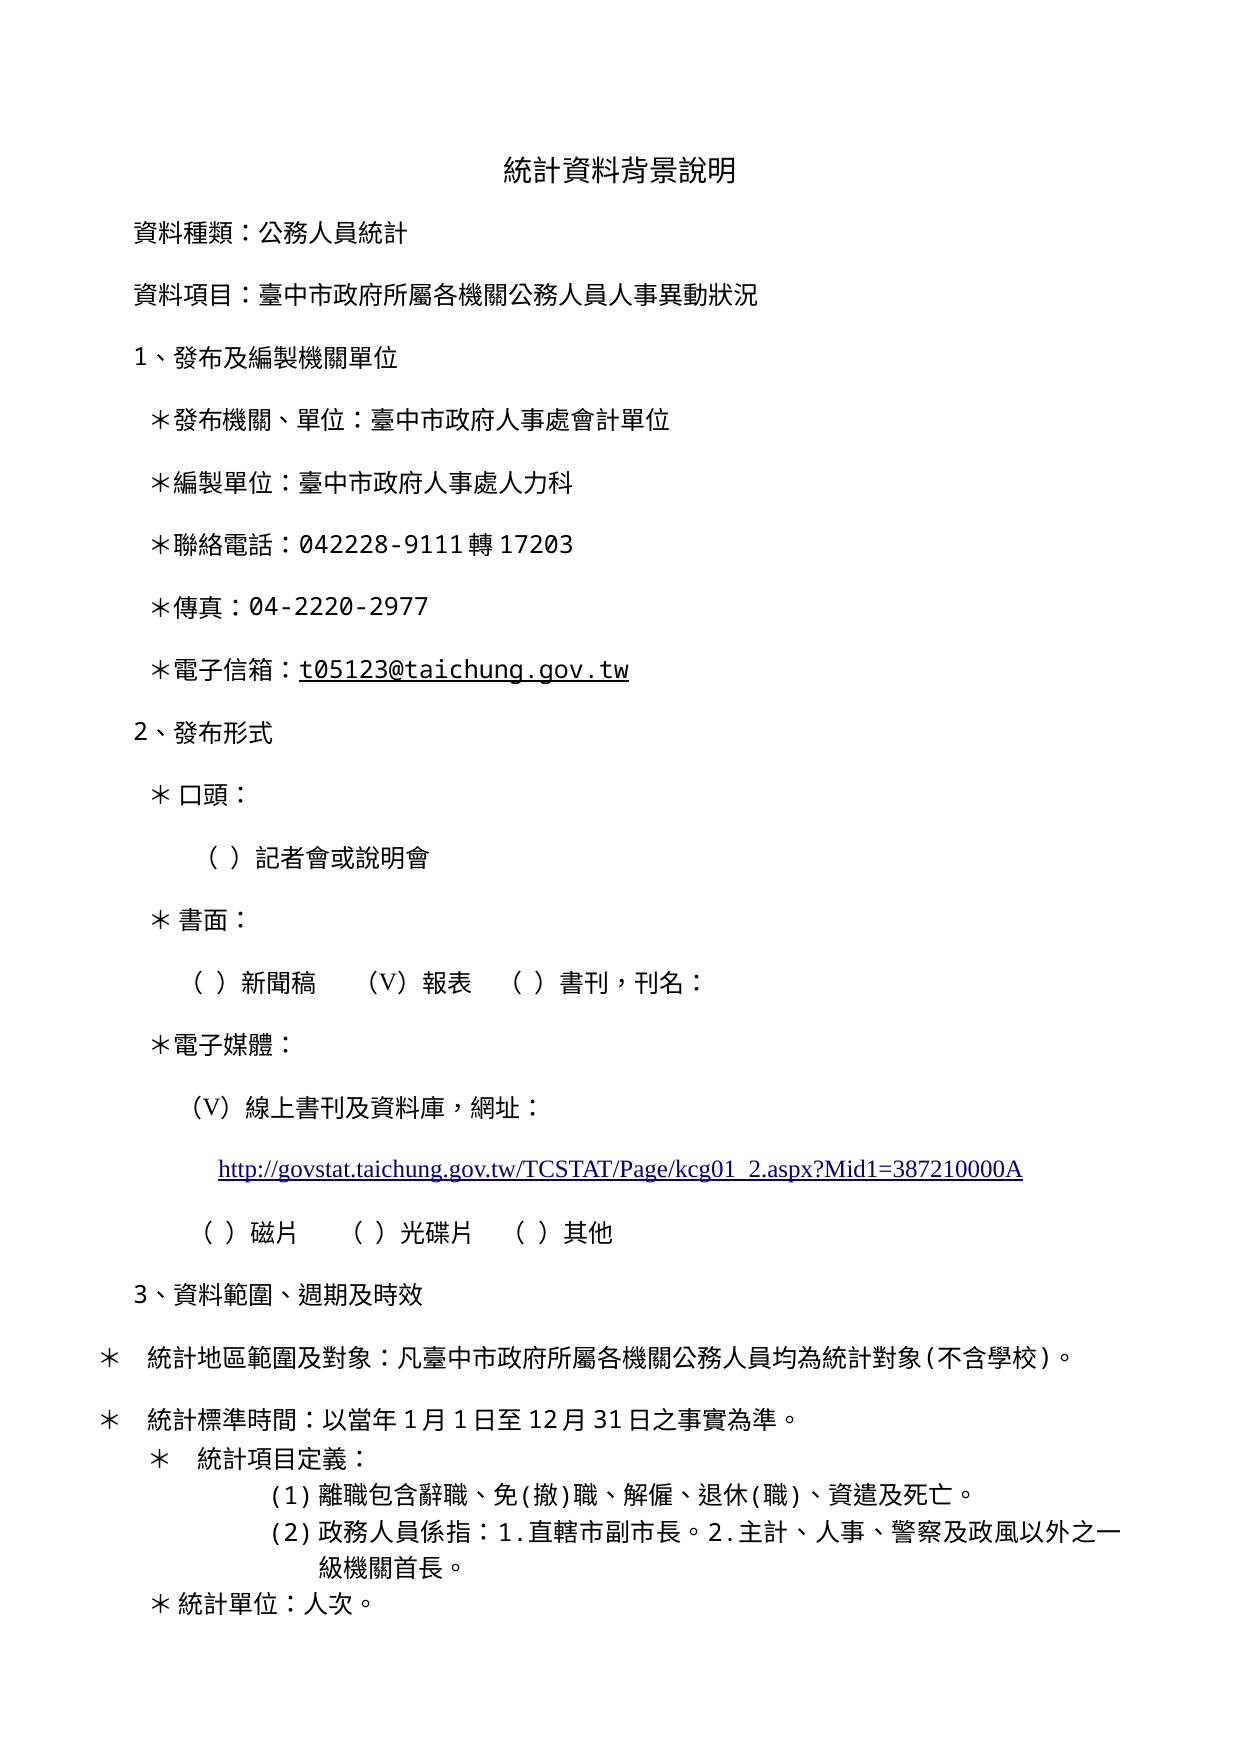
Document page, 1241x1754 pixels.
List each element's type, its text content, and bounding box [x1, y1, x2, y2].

list 口頭： [149, 752, 1122, 814]
text http://govstat.taichung.gov.tw/TCSTAT/Page/kcg01_2.aspx?Mid1=387210000A [118, 1127, 1122, 1189]
text 資料項目：臺中市政府所屬各機關公務人員人事異動狀況 [118, 252, 1122, 314]
text （ ）磁片 （ ）光碟片 （ ）其他 [188, 1189, 1156, 1252]
text （V）線上書刊及資料庫，網址： [177, 1064, 1156, 1127]
list 資料範圍、週期及時效 [118, 1252, 1156, 1314]
text ＊電子信箱：t05123@taichung.gov.tw [149, 627, 1122, 689]
text ＊編製單位：臺中市政府人事處人力科 [149, 439, 1122, 502]
text 統計資料背景說明 [118, 127, 1122, 189]
list 政務人員係指：1.直轄市副市長。2.主計、人事、警察及政風以外之一級機關首長。 [268, 1512, 1122, 1584]
list 統計標準時間：以當年1月1日至12月31日之事實為準。 [98, 1377, 1122, 1439]
list 發布形式 [118, 689, 1122, 752]
text ＊傳真：04-2220-2977 [149, 564, 1122, 627]
list 統計地區範圍及對象：凡臺中市政府所屬各機關公務人員均為統計對象(不含學校)。 [98, 1314, 1156, 1377]
text ＊聯絡電話：042228-9111轉17203 [149, 502, 1122, 564]
text ＊電子媒體： [149, 1002, 1122, 1064]
text 資料種類：公務人員統計 [118, 189, 1122, 252]
list 發布及編製機關單位 [118, 314, 1122, 377]
list 書面： [149, 877, 1122, 939]
text ＊發布機關、單位：臺中市政府人事處會計單位 [149, 377, 1122, 439]
list 統計單位：人次。 [149, 1584, 1122, 1621]
list 離職包含辭職、免(撤)職、解僱、退休(職)、資遣及死亡。 [268, 1476, 1122, 1512]
list 統計項目定義： [148, 1439, 1122, 1476]
text （ ）記者會或說明會 [118, 814, 1122, 877]
text （ ）新聞稿 （V）報表 （ ）書刊，刊名： [149, 939, 1122, 1002]
